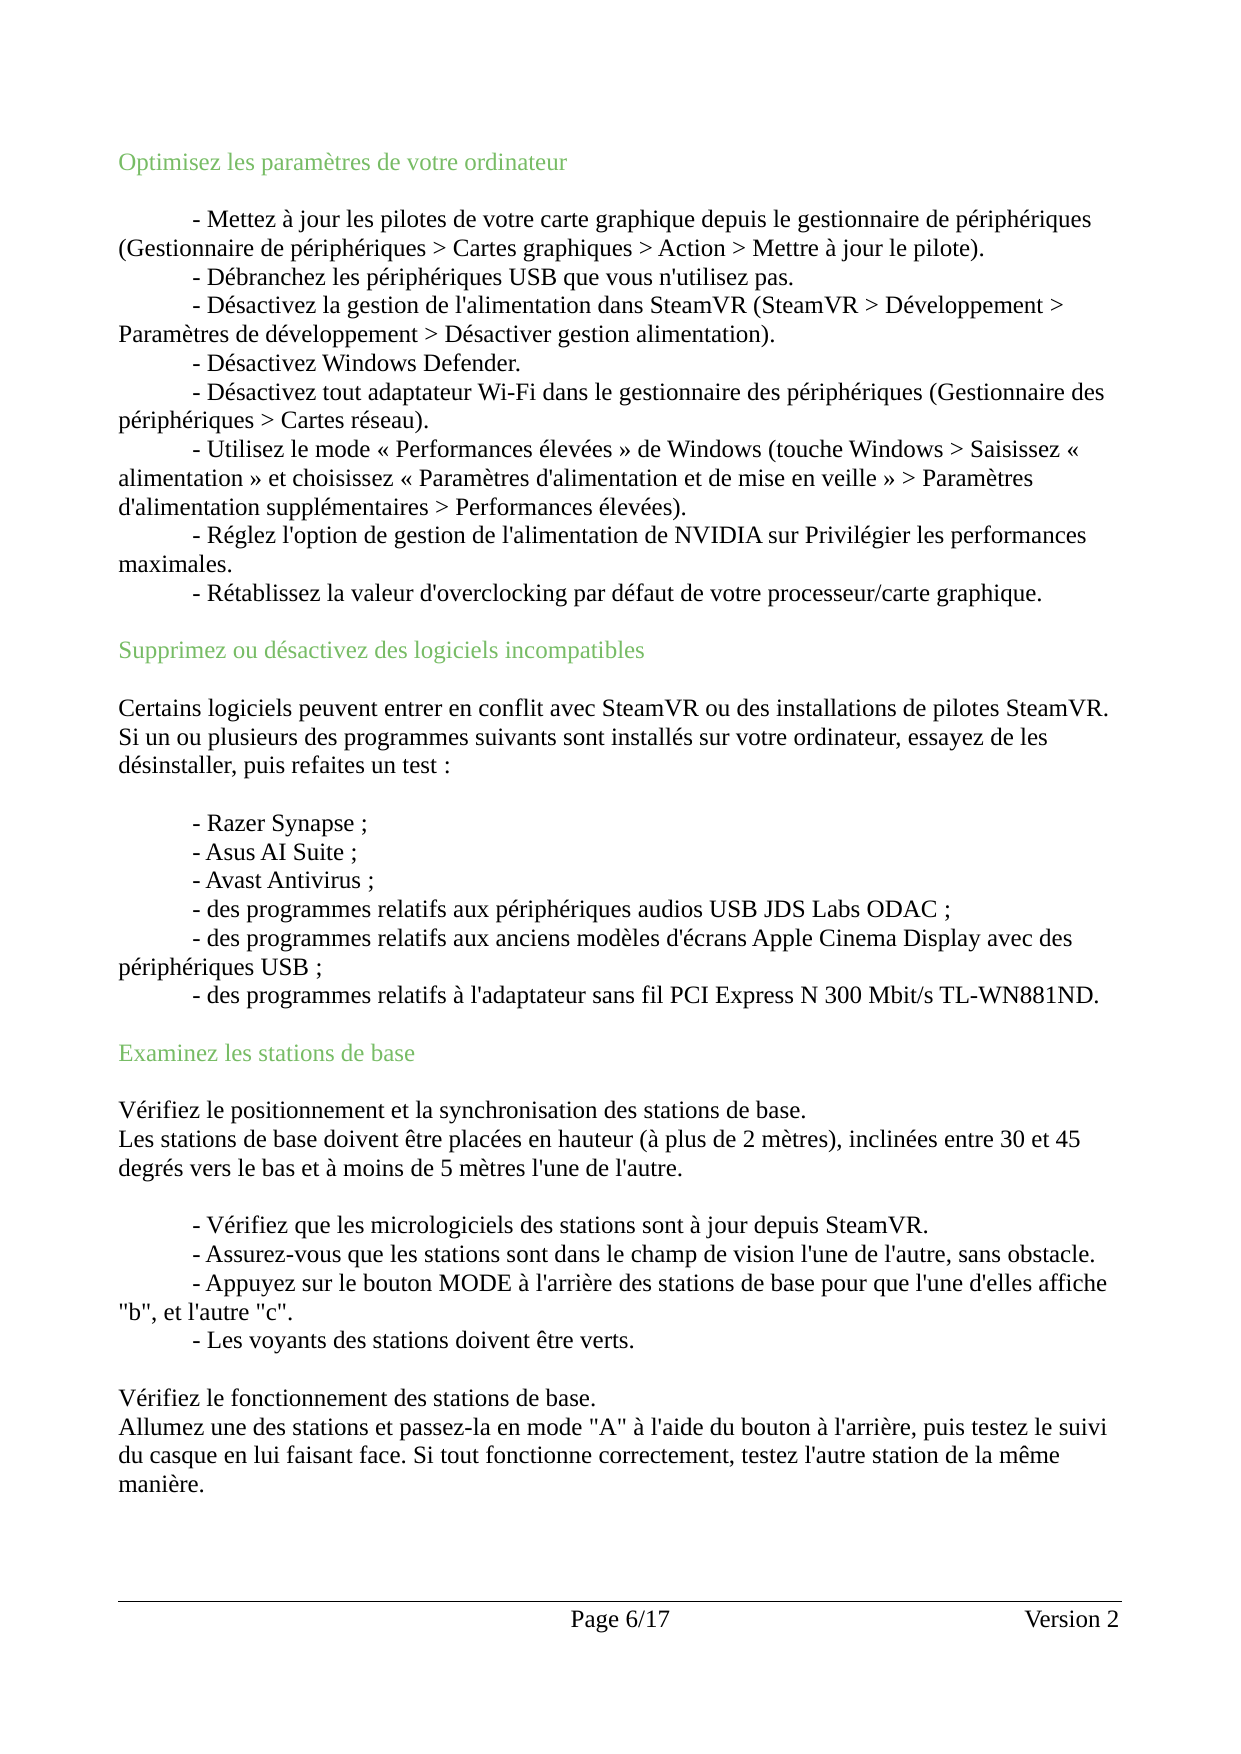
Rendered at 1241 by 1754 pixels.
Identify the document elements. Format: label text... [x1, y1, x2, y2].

text - Appuyez sur le bouton MODE à l'arrière des stations de base pour que l'une d'elles affiche "b", et l'autre "c". [118, 1268, 1122, 1326]
text - Assurez-vous que les stations sont dans le champ de vision l'une de l'autre, sans obstacle. [118, 1239, 1122, 1268]
text - des programmes relatifs aux périphériques audios USB JDS Labs ODAC ; [118, 894, 1122, 923]
text - Rétablissez la valeur d'overclocking par défaut de votre processeur/carte graphique. [118, 578, 1122, 607]
text Vérifiez le fonctionnement des stations de base. [118, 1383, 1122, 1412]
text - des programmes relatifs à l'adaptateur sans fil PCI Express N 300 Mbit/s TL-WN881ND. [118, 981, 1122, 1009]
text Supprimez ou désactivez des logiciels incompatibles [118, 636, 1122, 664]
text Certains logiciels peuvent entrer en conflit avec SteamVR ou des installations de pilotes SteamVR. Si un ou plusieurs des programmes suivants sont installés sur votre ordinateur, essayez de les désinstaller, puis refaites un test : [118, 693, 1122, 779]
text - Désactivez tout adaptateur Wi-Fi dans le gestionnaire des périphériques (Gestionnaire des périphériques > Cartes réseau). [118, 377, 1122, 434]
text - des programmes relatifs aux anciens modèles d'écrans Apple Cinema Display avec des périphériques USB ; [118, 923, 1122, 981]
text Vérifiez le positionnement et la synchronisation des stations de base. [118, 1096, 1122, 1124]
text - Débranchez les périphériques USB que vous n'utilisez pas. [118, 262, 1122, 291]
text Examinez les stations de base [118, 1038, 1122, 1067]
text - Les voyants des stations doivent être verts. [118, 1326, 1122, 1354]
text Allumez une des stations et passez-la en mode "A" à l'aide du bouton à l'arrière, puis testez le suivi du casque en lui faisant face. Si tout fonctionne correctement, testez l'autre station de la même manière. [118, 1412, 1122, 1498]
text - Mettez à jour les pilotes de votre carte graphique depuis le gestionnaire de périphériques (Gestionnaire de périphériques > Cartes graphiques > Action > Mettre à jour le pilote). [118, 204, 1122, 262]
text - Désactivez Windows Defender. [118, 348, 1122, 377]
text - Avast Antivirus ; [118, 866, 1122, 894]
text - Vérifiez que les micrologiciels des stations sont à jour depuis SteamVR. [118, 1211, 1122, 1239]
text Les stations de base doivent être placées en hauteur (à plus de 2 mètres), inclinées entre 30 et 45 degrés vers le bas et à moins de 5 mètres l'une de l'autre. [118, 1124, 1122, 1182]
text - Utilisez le mode « Performances élevées » de Windows (touche Windows > Saisissez « alimentation » et choisissez « Paramètres d'alimentation et de mise en veille » > Paramètres d'alimentation supplémentaires > Performances élevées). [118, 434, 1122, 521]
text - Razer Synapse ; [118, 808, 1122, 837]
text - Désactivez la gestion de l'alimentation dans SteamVR (SteamVR > Développement > Paramètres de développement > Désactiver gestion alimentation). [118, 291, 1122, 348]
text Optimisez les paramètres de votre ordinateur [118, 147, 1122, 176]
text - Réglez l'option de gestion de l'alimentation de NVIDIA sur Privilégier les performances maximales. [118, 521, 1122, 578]
text - Asus AI Suite ; [118, 837, 1122, 866]
